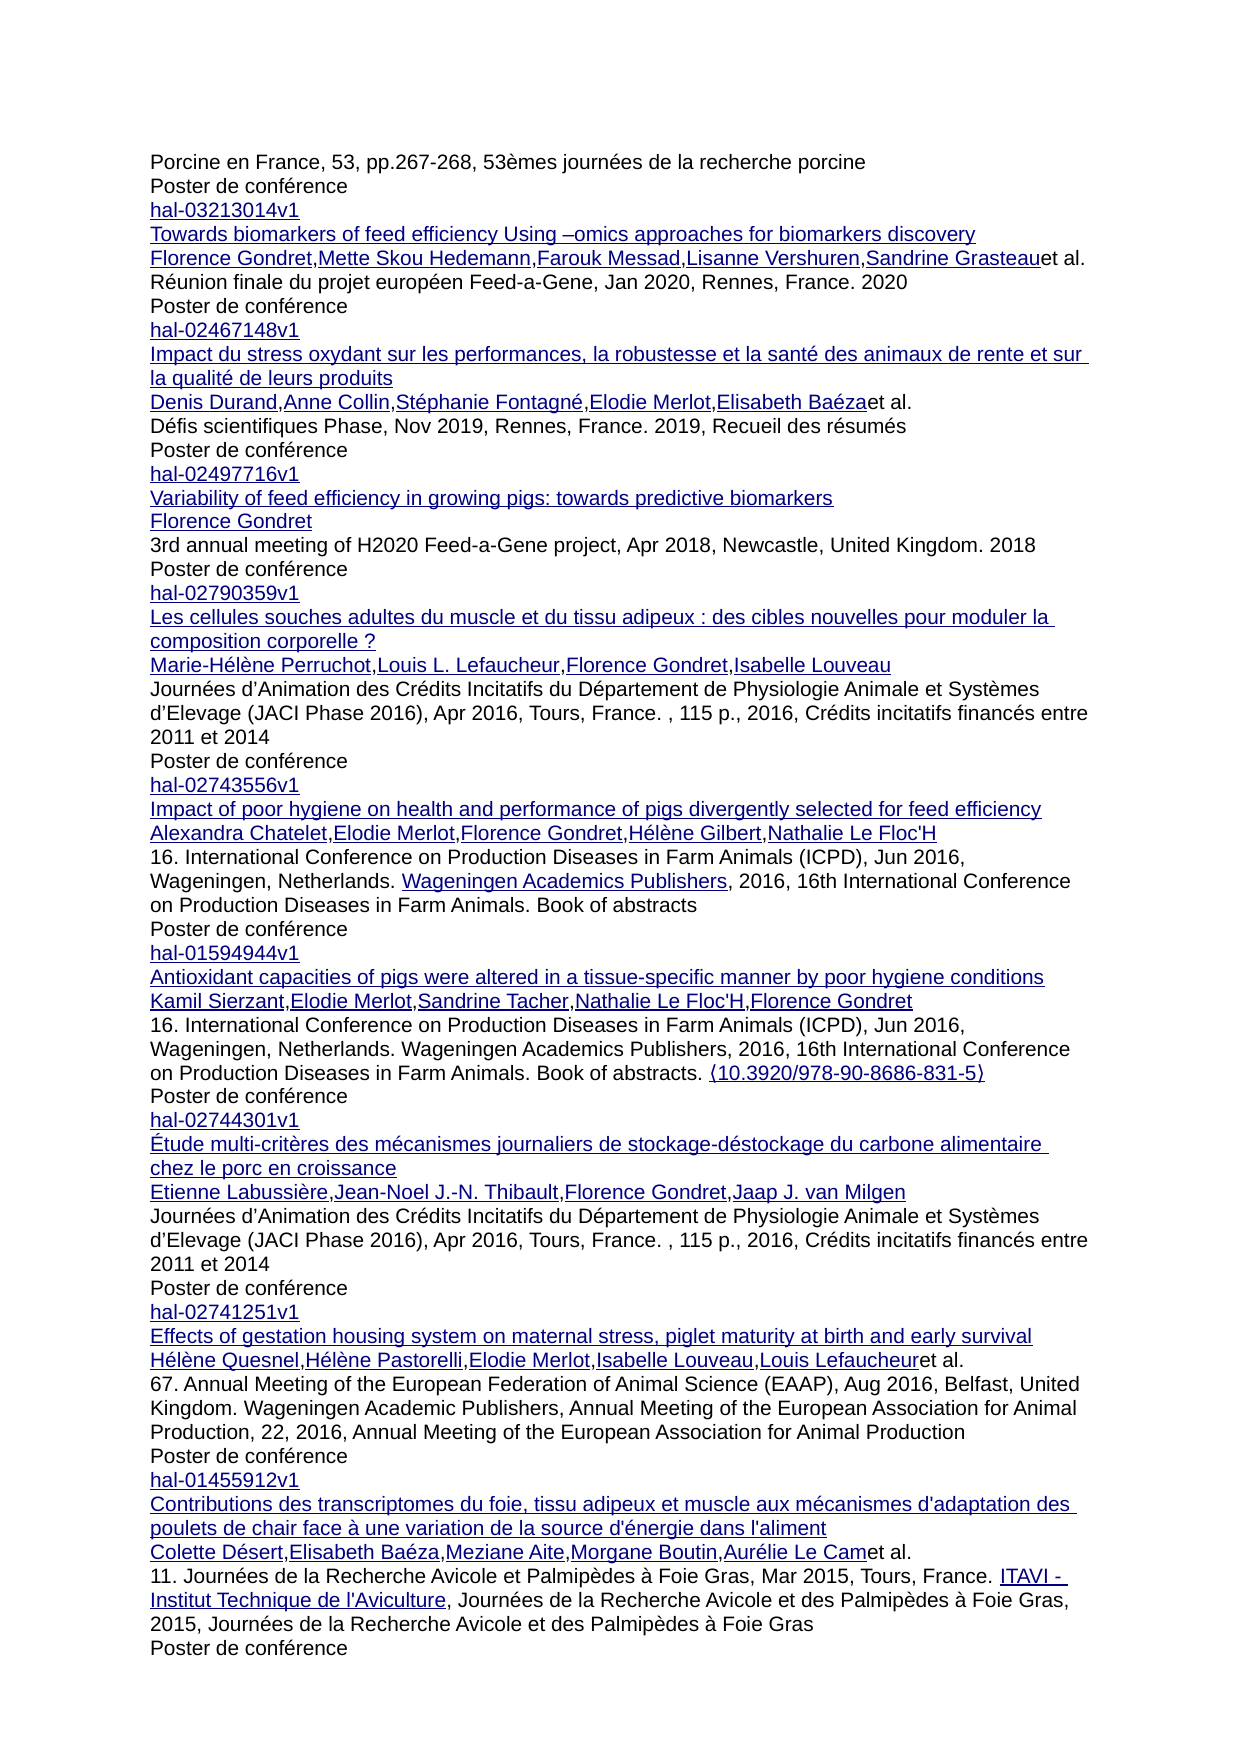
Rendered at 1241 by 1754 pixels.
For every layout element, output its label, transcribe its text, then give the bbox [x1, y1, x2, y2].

table_cell Variability of feed efficiency in growing pigs: towards predictive biomarkers Florence Gondret 3rd annual meeting of H2020 Feed-a-Gene project, Apr 2018, Newcastle, United Kingdom. 2018 Poster de conférence hal-02790359v1 [150, 485, 1090, 605]
table_cell Impact du stress oxydant sur les performances, la robustesse et la santé des animaux de rente et sur la qualité de leurs produits Denis Durand,Anne Collin,Stéphanie Fontagné,Elodie Merlot,Elisabeth Baézaet al. Défis scientifiques Phase, Nov 2019, Rennes, France. 2019, Recueil des résumés Poster de conférence hal-02497716v1 [150, 342, 1090, 485]
table_cell Les cellules souches adultes du muscle et du tissu adipeux : des cibles nouvelles pour moduler la composition corporelle ? Marie-Hélène Perruchot,Louis L. Lefaucheur,Florence Gondret,Isabelle Louveau Journées d’Animation des Crédits Incitatifs du Département de Physiologie Animale et Systèmes d’Elevage (JACI Phase 2016), Apr 2016, Tours, France. , 115 p., 2016, Crédits incitatifs financés entre 2011 et 2014 Poster de conférence hal-02743556v1 [150, 605, 1090, 797]
table_cell Effects of gestation housing system on maternal stress, piglet maturity at birth and early survival Hélène Quesnel,Hélène Pastorelli,Elodie Merlot,Isabelle Louveau,Louis Lefaucheuret al. 67. Annual Meeting of the European Federation of Animal Science (EAAP), Aug 2016, Belfast, United Kingdom. Wageningen Academic Publishers, Annual Meeting of the European Association for Animal Production, 22, 2016, Annual Meeting of the European Association for Animal Production Poster de conférence hal-01455912v1 [150, 1324, 1090, 1492]
table_cell Étude multi-critères des mécanismes journaliers de stockage-déstockage du carbone alimentaire chez le porc en croissance Etienne Labussière,Jean-Noel J.-N. Thibault,Florence Gondret,Jaap J. van Milgen Journées d’Animation des Crédits Incitatifs du Département de Physiologie Animale et Systèmes d’Elevage (JACI Phase 2016), Apr 2016, Tours, France. , 115 p., 2016, Crédits incitatifs financés entre 2011 et 2014 Poster de conférence hal-02741251v1 [150, 1132, 1090, 1324]
table_cell Impact of poor hygiene on health and performance of pigs divergently selected for feed efficiency Alexandra Chatelet,Elodie Merlot,Florence Gondret,Hélène Gilbert,Nathalie Le Floc'H 16. International Conference on Production Diseases in Farm Animals (ICPD), Jun 2016, Wageningen, Netherlands. Wageningen Academics Publishers, 2016, 16th International Conference on Production Diseases in Farm Animals. Book of abstracts Poster de conférence hal-01594944v1 [150, 797, 1090, 964]
table_cell Antioxidant capacities of pigs were altered in a tissue-specific manner by poor hygiene conditions Kamil Sierzant,Elodie Merlot,Sandrine Tacher,Nathalie Le Floc'H,Florence Gondret 16. International Conference on Production Diseases in Farm Animals (ICPD), Jun 2016, Wageningen, Netherlands. Wageningen Academics Publishers, 2016, 16th International Conference on Production Diseases in Farm Animals. Book of abstracts. ⟨10.3920/978-90-8686-831-5⟩ Poster de conférence hal-02744301v1 [150, 965, 1090, 1132]
table_cell Towards biomarkers of feed efficiency Using –omics approaches for biomarkers discovery Florence Gondret,Mette Skou Hedemann,Farouk Messad,Lisanne Vershuren,Sandrine Grasteauet al. Réunion finale du projet européen Feed-a-Gene, Jan 2020, Rennes, France. 2020 Poster de conférence hal-02467148v1 [150, 222, 1090, 342]
table_cell Contributions des transcriptomes du foie, tissu adipeux et muscle aux mécanismes d'adaptation des poulets de chair face à une variation de la source d'énergie dans l'aliment Colette Désert,Elisabeth Baéza,Meziane Aite,Morgane Boutin,Aurélie Le Camet al. 11. Journées de la Recherche Avicole et Palmipèdes à Foie Gras, Mar 2015, Tours, France. ITAVI - Institut Technique de l'Aviculture, Journées de la Recherche Avicole et des Palmipèdes à Foie Gras, 2015, Journées de la Recherche Avicole et des Palmipèdes à Foie Gras Poster de conférence [150, 1492, 1090, 1659]
table_cell Porcine en France, 53, pp.267-268, 53èmes journées de la recherche porcine Poster de conférence hal-03213014v1 [150, 150, 1090, 222]
